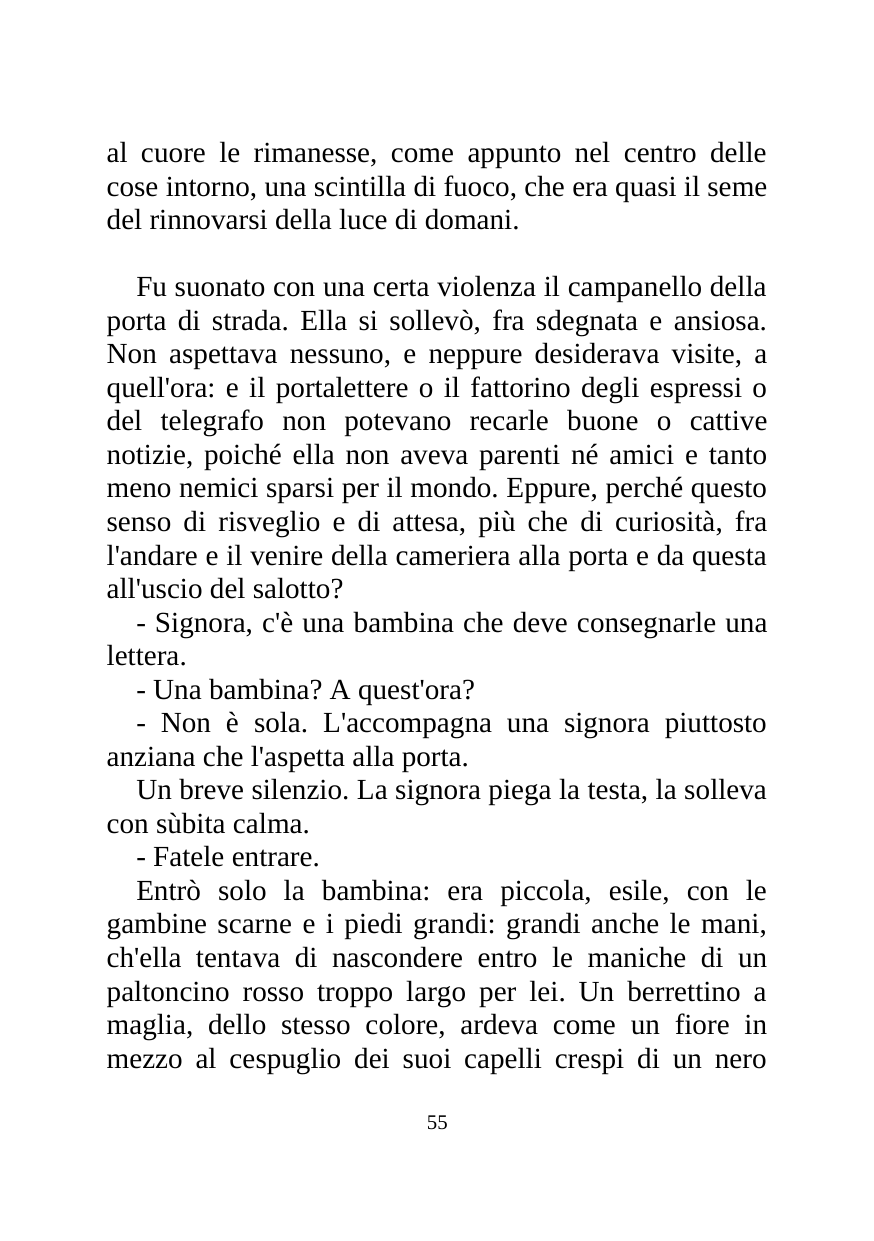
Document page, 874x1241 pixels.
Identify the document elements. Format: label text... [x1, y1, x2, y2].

text - Una bambina? A quest'ora? [106, 672, 768, 705]
text - Non è sola. L'accompagna una signora piuttosto anziana che l'aspetta alla porta. [106, 705, 768, 772]
text al cuore le rimanesse, come appunto nel centro delle cose intorno, una scintilla di fuoco, che era quasi il seme del rinnovarsi della luce di domani. [106, 135, 768, 236]
text Entrò solo la bambina: era piccola, esile, con le gambine scarne e i piedi grandi: grandi anche le mani, ch'ella tentava di nascondere entro le maniche di un paltoncino rosso troppo largo per lei. Un berrettino a maglia, dello stesso colore, ardeva come un fiore in mezzo al cespuglio dei suoi capelli crespi di un nero [106, 873, 768, 1074]
text - Fatele entrare. [106, 839, 768, 873]
text Fu suonato con una certa violenza il campanello della porta di strada. Ella si sollevò, fra sdegnata e ansiosa. Non aspettava nessuno, e neppure desiderava visite, a quell'ora: e il portalettere o il fattorino degli espressi o del telegrafo non potevano recarle buone o cattive notizie, poiché ella non aveva parenti né amici e tanto meno nemici sparsi per il mondo. Eppure, perché questo senso di risveglio e di attesa, più che di curiosità, fra l'andare e il venire della cameriera alla porta e da questa all'uscio del salotto? [106, 269, 768, 605]
text - Signora, c'è una bambina che deve consegnarle una lettera. [106, 605, 768, 672]
text Un breve silenzio. La signora piega la testa, la solleva con sùbita calma. [106, 772, 768, 839]
